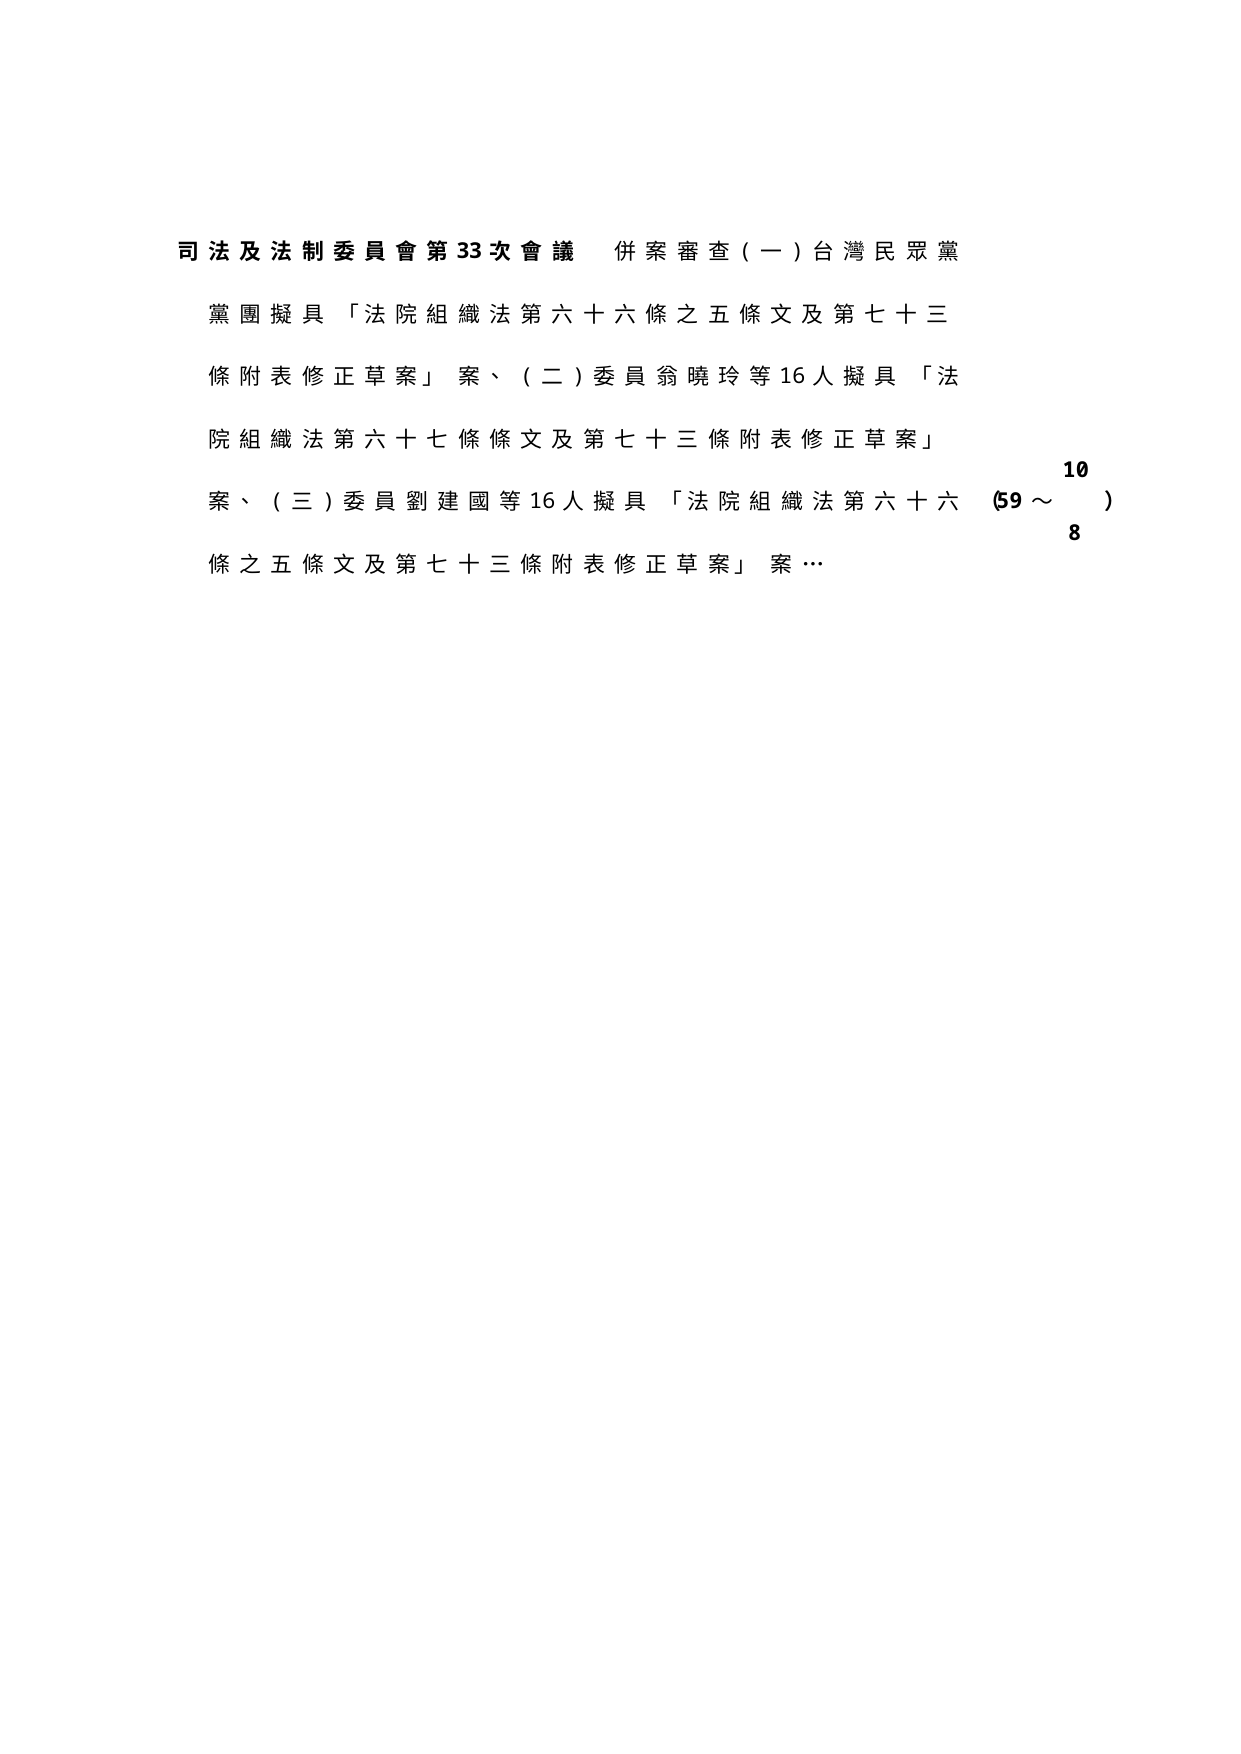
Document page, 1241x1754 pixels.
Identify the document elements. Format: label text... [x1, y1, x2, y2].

table_cell 59 [986, 219, 1023, 594]
table_cell ） [1091, 219, 1108, 594]
table_cell 司法及法制委員會第33次會議 併案審查(一)台灣民眾黨黨團擬具「法院組織法第六十六條之五條文及第七十三條附表修正草案」案、(二)委員翁曉玲等16人擬具「法院組織法第六十七條條文及第七十三條附表修正草案」案、(三)委員劉建國等16人擬具「法院組織法第六十六條之五條文及第七十三條附表修正草案」案… [150, 219, 967, 594]
table_cell 108 [1053, 219, 1091, 594]
table_cell （ [967, 219, 986, 594]
table_cell ～ [1023, 219, 1053, 594]
